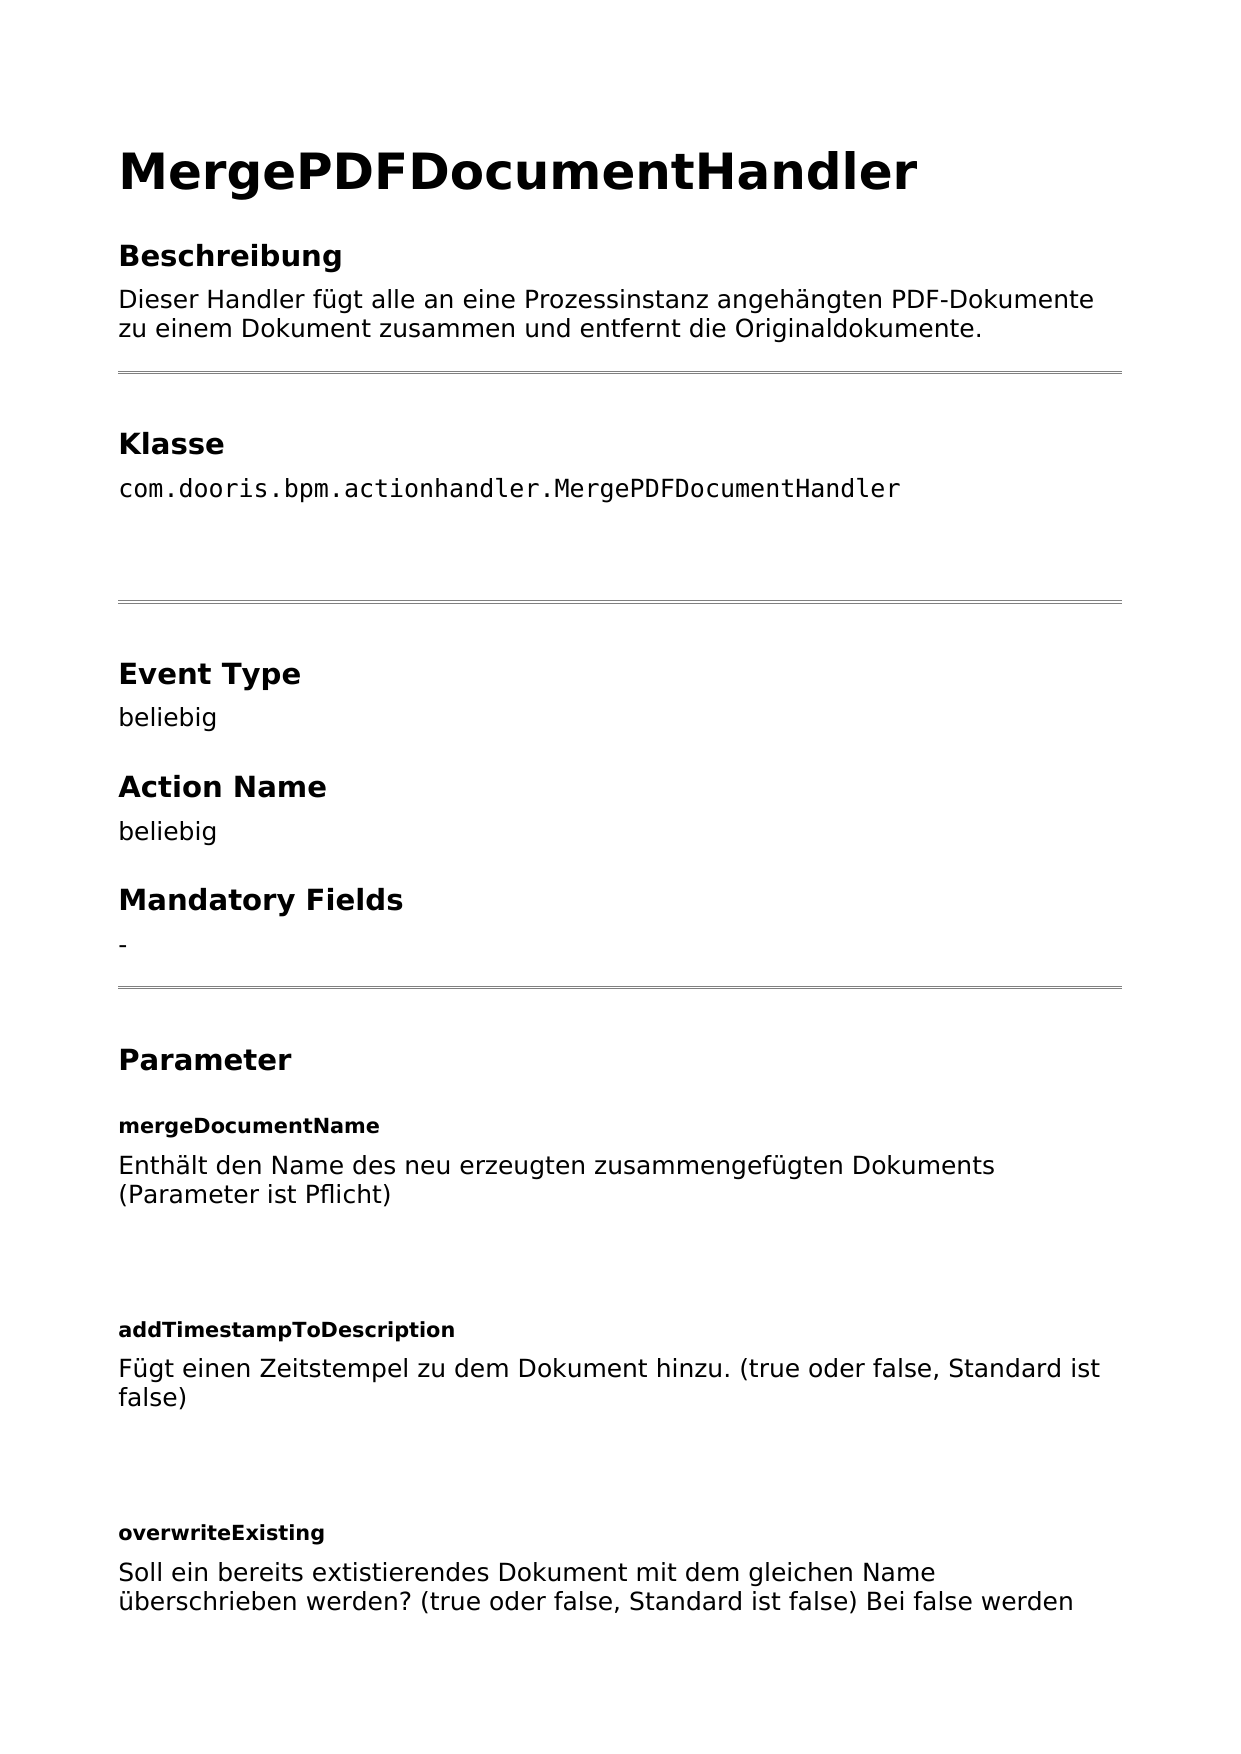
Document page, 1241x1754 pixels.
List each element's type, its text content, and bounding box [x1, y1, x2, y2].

subtitle Klasse [118, 427, 1122, 461]
subtitle Parameter [118, 1043, 1122, 1077]
subtitle overwriteExisting [118, 1521, 1122, 1545]
subtitle mergeDocumentName [118, 1114, 1122, 1138]
text beliebig [118, 703, 1122, 733]
subtitle Action Name [118, 770, 1122, 804]
text - [118, 930, 1122, 959]
subtitle Mandatory Fields [118, 883, 1122, 917]
text com.dooris.bpm.actionhandler.MergePDFDocumentHandler [118, 474, 1122, 503]
text beliebig [118, 817, 1122, 846]
subtitle Event Type [118, 657, 1122, 691]
text Soll ein bereits extistierendes Dokument mit dem gleichen Name überschrieben werden? (true oder false, Standard ist false) Bei false werden [118, 1558, 1122, 1616]
text Enthält den Name des neu erzeugten zusammengefügten Dokuments (Parameter ist Pflicht) [118, 1151, 1122, 1209]
text Dieser Handler fügt alle an eine Prozessinstanz angehängten PDF-Dokumente zu einem Dokument zusammen und entfernt die Originaldokumente. [118, 285, 1122, 344]
subtitle MergePDFDocumentHandler [118, 143, 1122, 201]
subtitle Beschreibung [118, 239, 1122, 273]
subtitle addTimestampToDescription [118, 1318, 1122, 1342]
text Fügt einen Zeitstempel zu dem Dokument hinzu. (true oder false, Standard ist false) [118, 1354, 1122, 1413]
